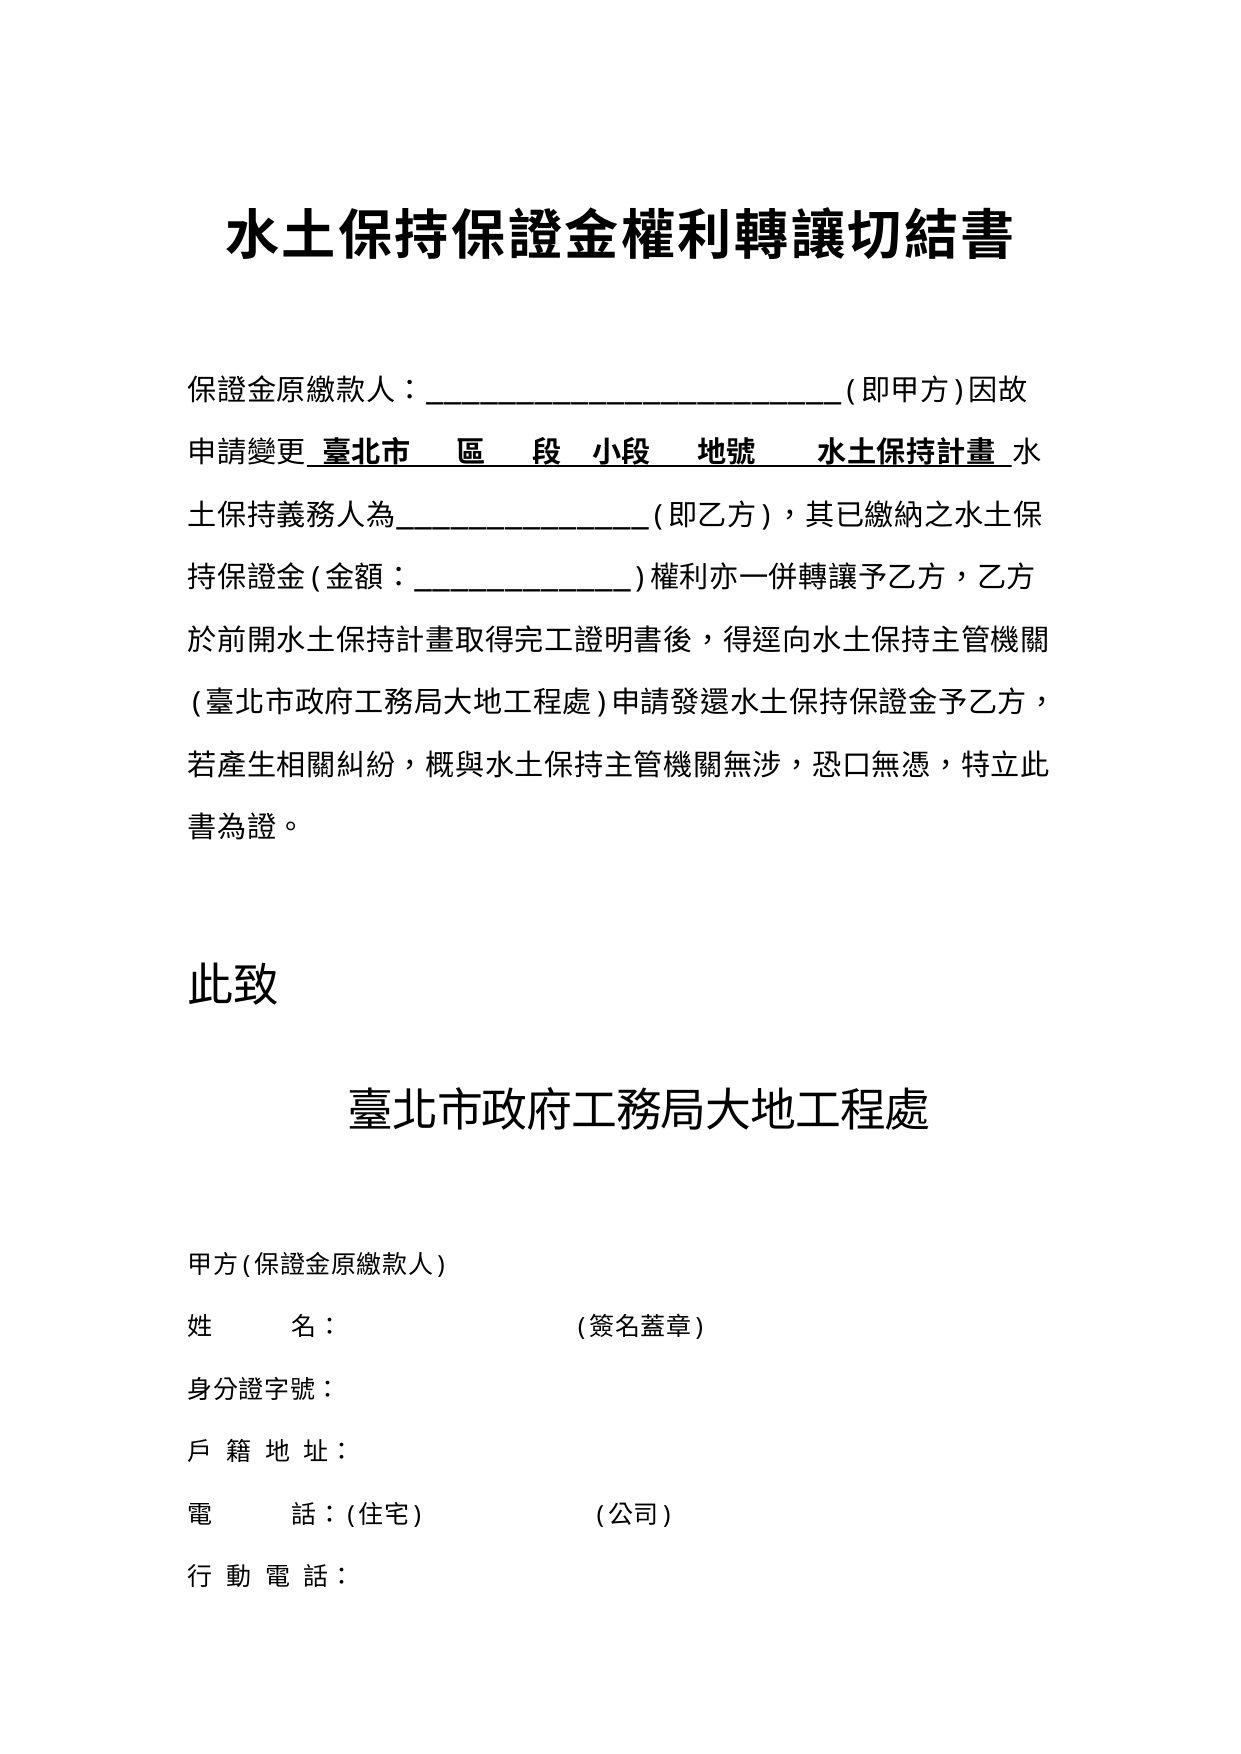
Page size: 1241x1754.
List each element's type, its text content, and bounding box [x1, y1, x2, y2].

text 此致 [187, 908, 1053, 1033]
text 水土保持保證金權利轉讓切結書 [187, 158, 1053, 283]
text 臺北市政府工務局大地工程處 [187, 1033, 1053, 1158]
text 姓 名： (簽名蓋章) [187, 1283, 1053, 1346]
text 戶 籍 地 址： [187, 1408, 1053, 1471]
text 電 話：(住宅) (公司) [187, 1471, 1053, 1533]
text 行 動 電 話： [187, 1533, 1053, 1596]
text 身分證字號： [187, 1346, 1053, 1408]
text 甲方(保證金原繳款人) [187, 1221, 1053, 1283]
text 保證金原繳款人：_______________________(即甲方)因故申請變更 臺北市 區 段 小段 地號 水土保持計畫 水土保持義務人為______________(即乙方)，其已繳納之水土保持保證金(金額：____________)權利亦一併轉讓予乙方，乙方於前開水土保持計畫取得完工證明書後，得逕向水土保持主管機關(臺北市政府工務局大地工程處)申請發還水土保持保證金予乙方，若產生相關糾紛，概與水土保持主管機關無涉，恐口無憑，特立此書為證。 [187, 346, 1053, 846]
